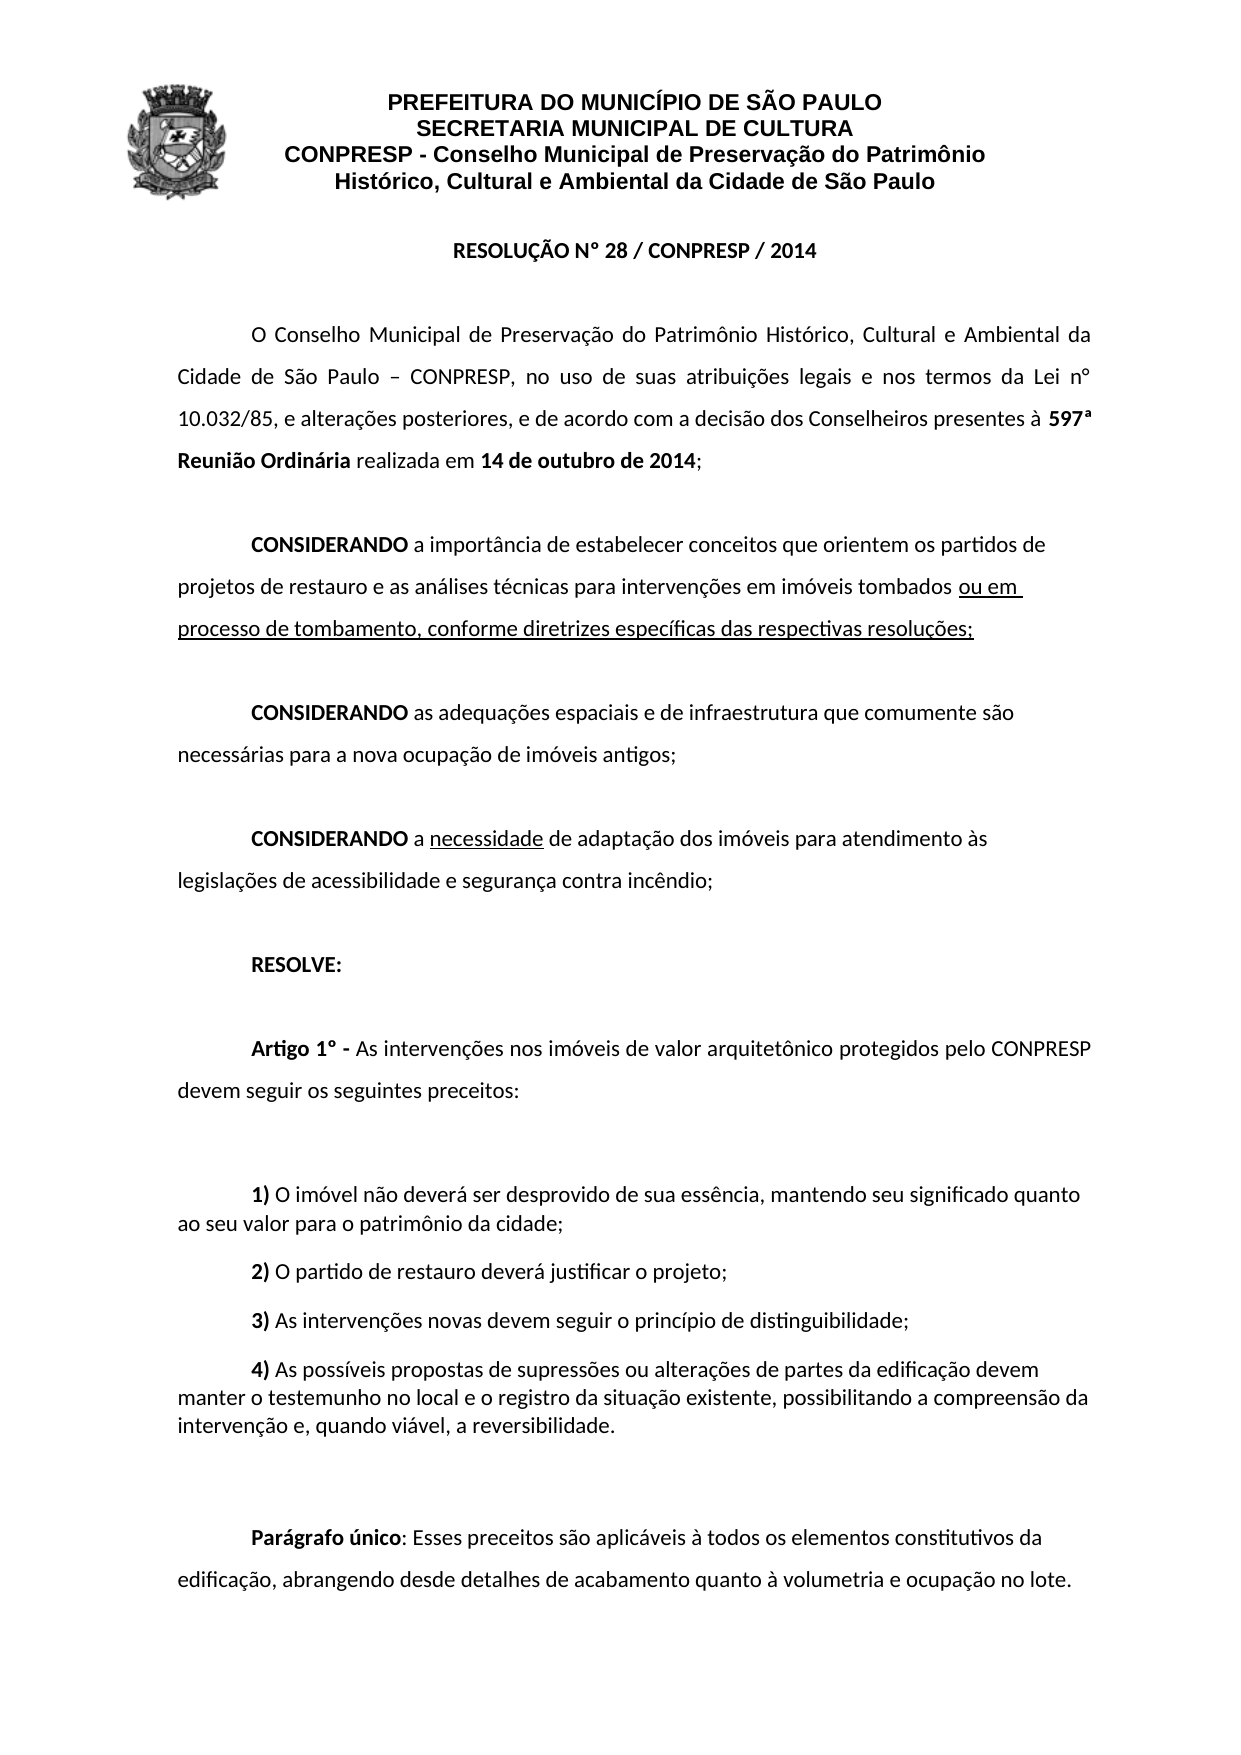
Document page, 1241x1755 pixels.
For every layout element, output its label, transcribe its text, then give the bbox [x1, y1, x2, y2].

text RESOLVE: [177, 950, 1093, 978]
list 3) As intervenções novas devem seguir o princípio de distinguibilidade; [177, 1306, 1093, 1334]
text O Conselho Municipal de Preservação do Patrimônio Histórico, Cultural e Ambiental da Cidade de São Paulo – CONPRESP, no uso de suas atribuições legais e nos termos da Lei n° 10.032/85, e alterações posteriores, e de acordo com a decisão dos Conselheiros presentes à 597ª Reunião Ordinária realizada em 14 de outubro de 2014; [177, 320, 1093, 474]
text Artigo 1º - As intervenções nos imóveis de valor arquitetônico protegidos pelo CONPRESP devem seguir os seguintes preceitos: [177, 1034, 1093, 1104]
text CONSIDERANDO as adequações espaciais e de infraestrutura que comumente são necessárias para a nova ocupação de imóveis antigos; [177, 698, 1093, 768]
text CONSIDERANDO a necessidade de adaptação dos imóveis para atendimento às legislações de acessibilidade e segurança contra incêndio; [177, 824, 1093, 894]
list 1) O imóvel não deverá ser desprovido de sua essência, mantendo seu significado quanto ao seu valor para o patrimônio da cidade; [177, 1181, 1093, 1237]
list Parágrafo único: Esses preceitos são aplicáveis à todos os elementos constitutivos da edificação, abrangendo desde detalhes de acabamento quanto à volumetria e ocupação no lote. [177, 1523, 1093, 1593]
list 4) As possíveis propostas de supressões ou alterações de partes da edificação devem manter o testemunho no local e o registro da situação existente, possibilitando a compreensão da intervenção e, quando viável, a reversibilidade. [177, 1355, 1093, 1439]
list 2) O partido de restauro deverá justificar o projeto; [177, 1257, 1093, 1286]
text RESOLUÇÃO Nº 28 / CONPRESP / 2014 [177, 236, 1093, 264]
text CONSIDERANDO a importância de estabelecer conceitos que orientem os partidos de projetos de restauro e as análises técnicas para intervenções em imóveis tombados ou em processo de tombamento, conforme diretrizes específicas das respectivas resoluções; [177, 530, 1093, 642]
